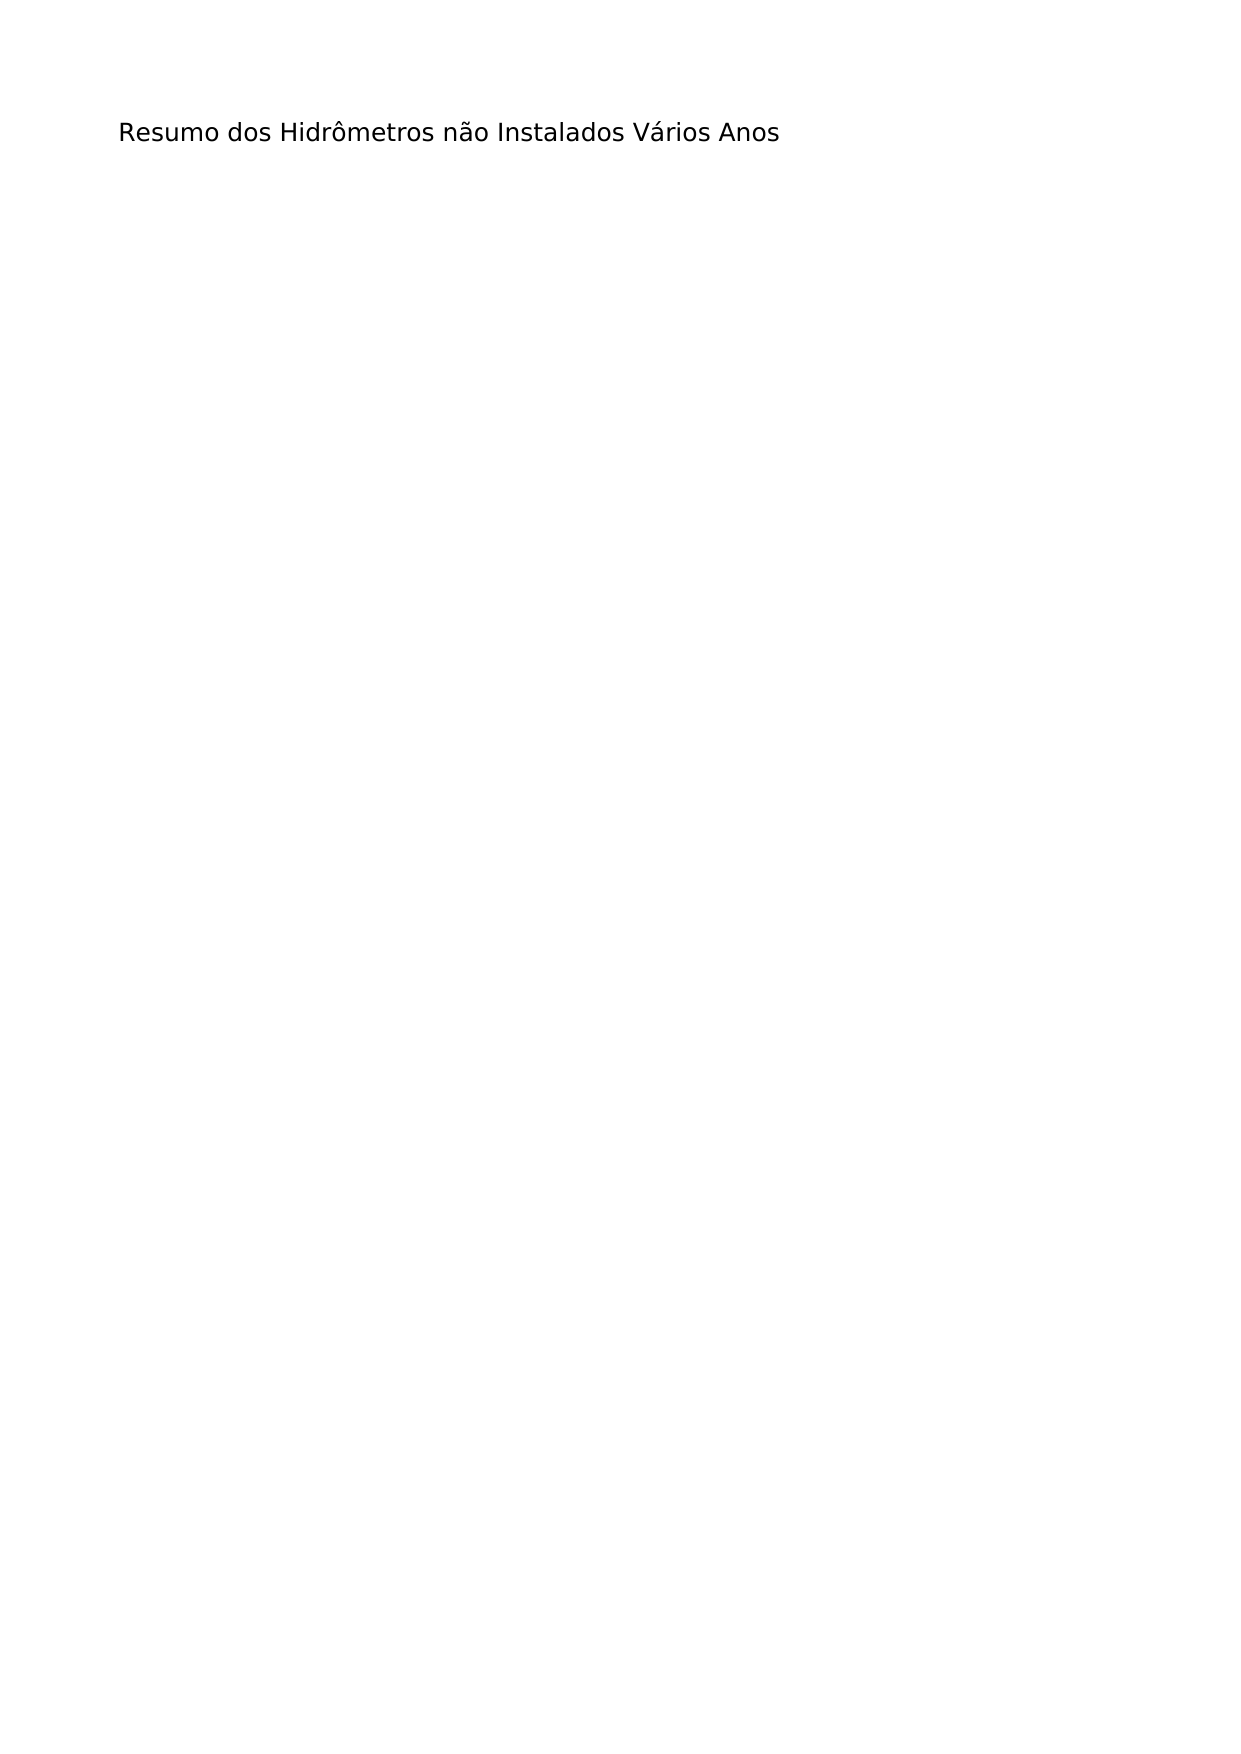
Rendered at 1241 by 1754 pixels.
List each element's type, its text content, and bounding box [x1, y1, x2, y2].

text Resumo dos Hidrômetros não Instalados Vários Anos [118, 118, 1122, 147]
